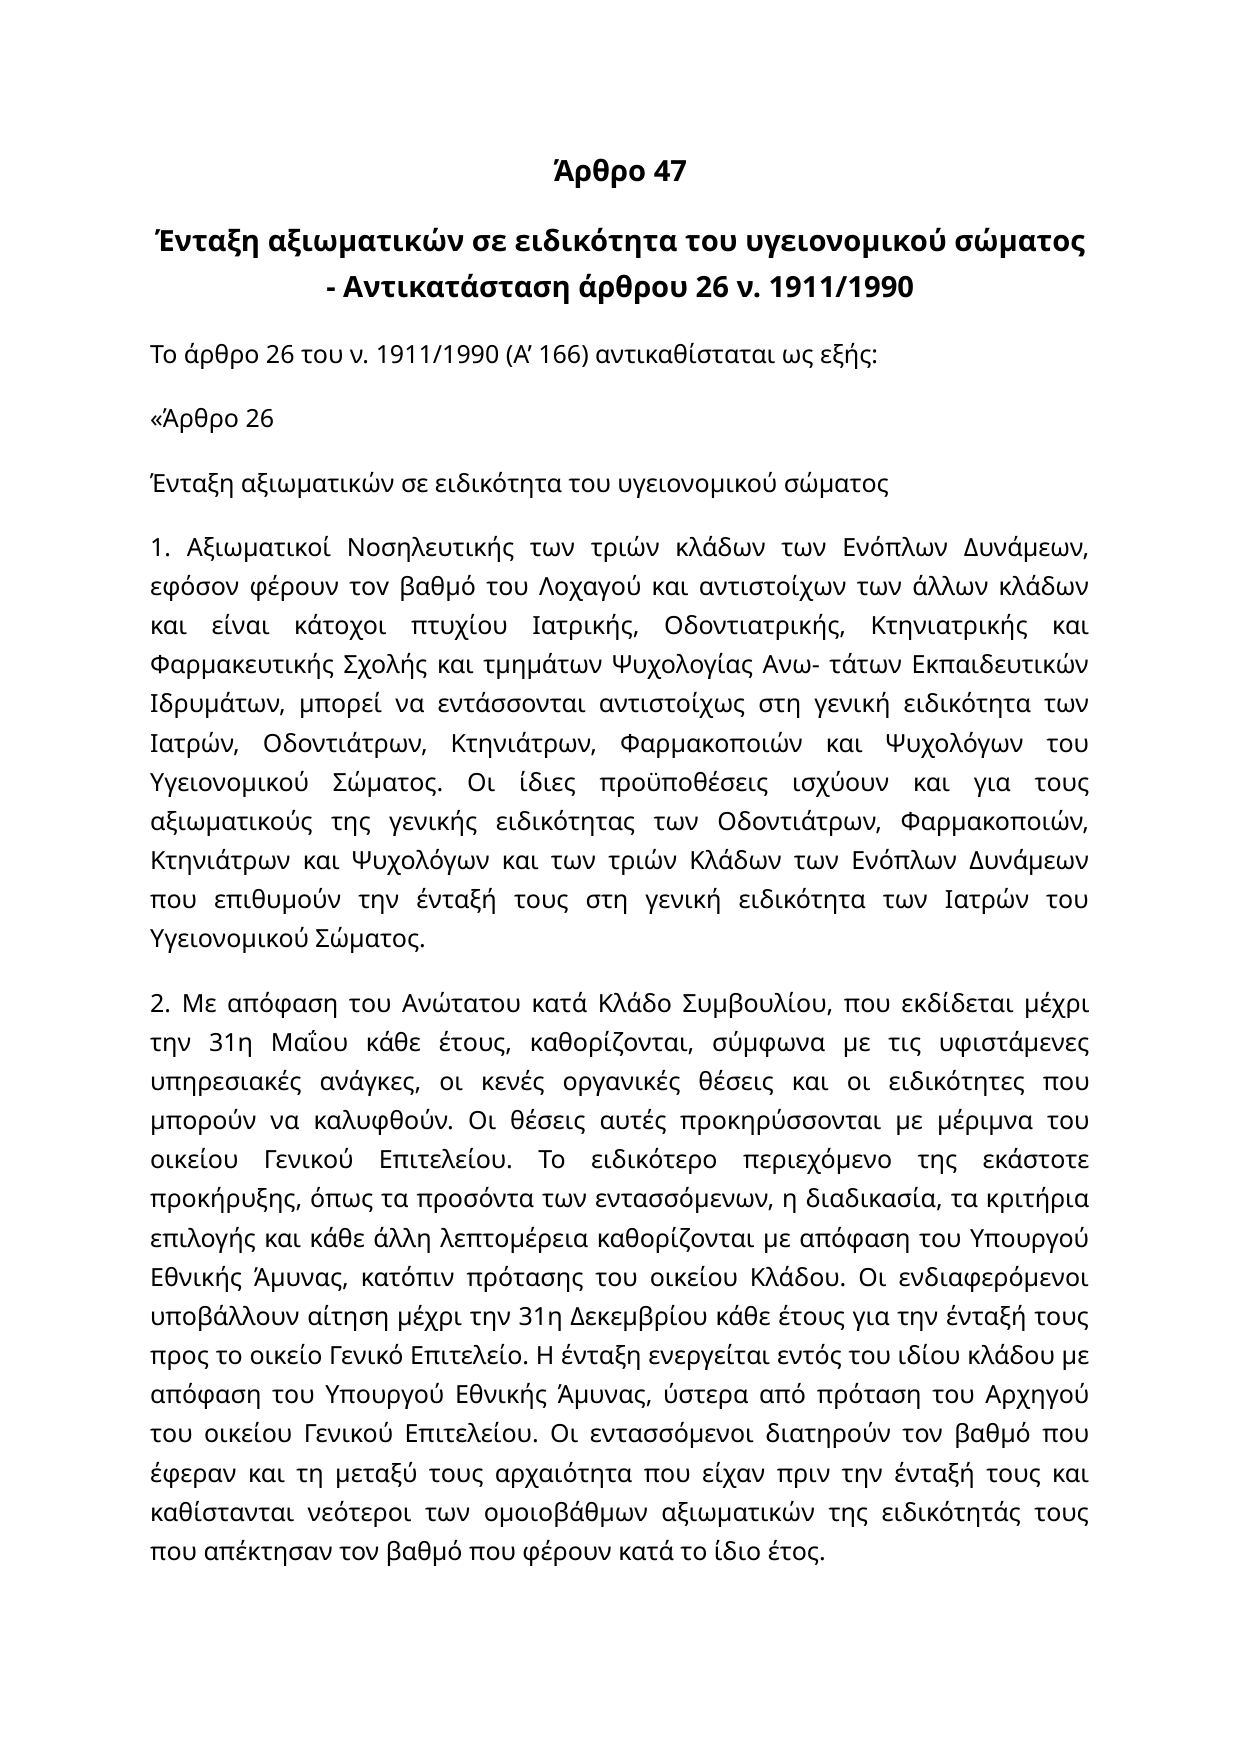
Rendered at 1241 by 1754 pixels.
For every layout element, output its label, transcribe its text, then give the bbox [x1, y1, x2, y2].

text 2. Με απόφαση του Ανώτατου κατά Κλάδο Συμβουλίου, που εκδίδεται μέχρι την 31η Μαΐου κάθε έτους, καθορίζονται, σύμφωνα με τις υφιστάμενες υπηρεσιακές ανάγκες, οι κενές οργανικές θέσεις και οι ειδικότητες που μπορούν να καλυφθούν. Οι θέσεις αυτές προκηρύσσονται με μέριμνα του οικείου Γενικού Επιτελείου. Το ειδικότερο περιεχόμενο της εκάστοτε προκήρυξης, όπως τα προσόντα των εντασσόμενων, η διαδικασία, τα κριτήρια επιλογής και κάθε άλλη λεπτομέρεια καθορίζονται με απόφαση του Υπουργού Εθνικής Άμυνας, κατόπιν πρότασης του οικείου Κλάδου. Οι ενδιαφερόμενοι υποβάλλουν αίτηση μέχρι την 31η Δεκεμβρίου κάθε έτους για την ένταξή τους προς το οικείο Γενικό Επιτελείο. H ένταξη ενεργείται εντός του ιδίου κλάδου με απόφαση του Υπουργού Εθνικής Άμυνας, ύστερα από πρόταση του Αρχηγού του οικείου Γενικού Επιτελείου. Οι εντασσόμενοι διατηρούν τον βαθμό που έφεραν και τη μεταξύ τους αρχαιότητα που είχαν πριν την ένταξή τους και καθίστανται νεότεροι των ομοιοβάθμων αξιωματικών της ειδικότητάς τους που απέκτησαν τον βαθμό που φέρουν κατά το ίδιο έτος. [150, 985, 1090, 1568]
subtitle Ένταξη αξιωματικών σε ειδικότητα του υγειονομικού σώματος - Αντικατάσταση άρθρου 26 ν. 1911/1990 [150, 221, 1090, 306]
text 1. Αξιωματικοί Νοσηλευτικής των τριών κλάδων των Ενόπλων Δυνάμεων, εφόσον φέρουν τοv βαθμό του Λοχαγού και αντιστοίχων των άλλων κλάδων και είναι κάτοχοι πτυχίου Ιατρικής, Οδοντιατρικής, Κτηνιατρικής και Φαρμακευτικής Σχολής και τμημάτων Ψυχολογίας Ανω- τάτων Εκπαιδευτικών Ιδρυμάτων, μπορεί να εντάσσονται αντιστοίχως στη γενική ειδικότητα των Ιατρών, Οδοντιάτρων, Κτηνιάτρων, Φαρμακοποιών και Ψυχολόγων του Υγειονομικού Σώματος. Οι ίδιες προϋποθέσεις ισχύουν και για τους αξιωματικούς της γενικής ειδικότητας των Οδοντιάτρων, Φαρμακοποιών, Κτηνιάτρων και Ψυχολόγων και των τριών Κλάδων των Ενόπλων Δυνάμεων που επιθυμούν την ένταξή τους στη γενική ειδικότητα των Ιατρών του Υγειονομικού Σώματος. [150, 529, 1090, 955]
subtitle Άρθρο 47 [150, 150, 1090, 190]
text «Άρθρο 26 [150, 401, 1090, 435]
text Το άρθρο 26 του ν. 1911/1990 (Α’ 166) αντικαθίσταται ως εξής: [150, 337, 1090, 371]
text Ένταξη αξιωματικών σε ειδικότητα του υγειονομικού σώματος [150, 465, 1090, 499]
